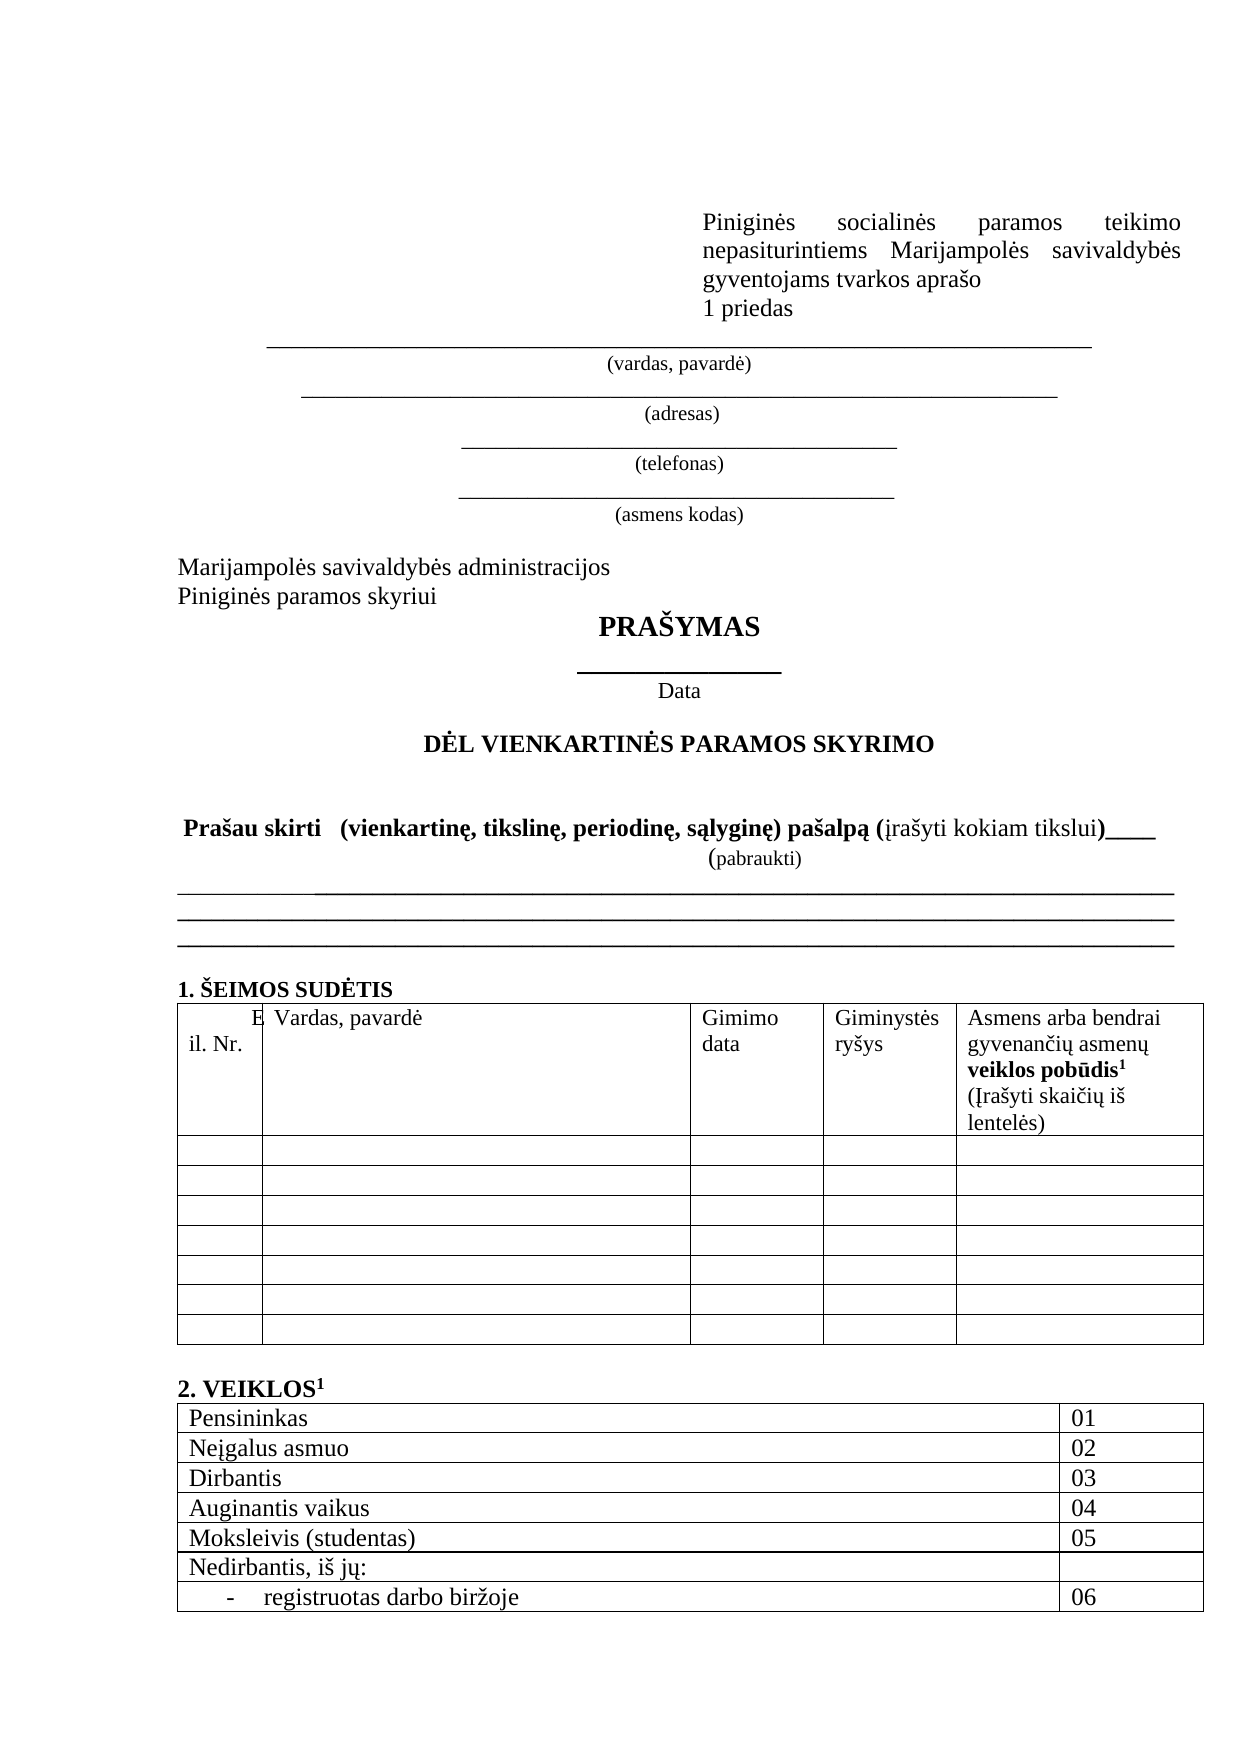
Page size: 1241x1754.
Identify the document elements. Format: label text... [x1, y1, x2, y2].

table_cell 03 [1060, 1463, 1203, 1492]
table_cell Neįgalus asmuo [178, 1433, 1059, 1462]
table_cell - registruotas darbo biržoje [178, 1582, 1059, 1611]
table_cell [824, 1315, 956, 1344]
table_cell [957, 1285, 1203, 1314]
text (telefonas) [177, 451, 1181, 475]
table_cell [178, 1315, 262, 1344]
text (adresas) [177, 401, 1181, 425]
text Piniginės socialinės paramos teikimo nepasiturintiems Marijampolės savivaldybės gyventojams tvarkos aprašo [702, 207, 1181, 293]
table_cell [957, 1256, 1203, 1284]
table_cell [263, 1166, 690, 1195]
table_header 01 [1060, 1404, 1203, 1432]
table_cell [178, 1226, 262, 1254]
table_cell 04 [1060, 1493, 1203, 1522]
table_cell [263, 1136, 690, 1165]
table_cell [691, 1226, 823, 1254]
table_cell [957, 1136, 1203, 1165]
text PRAŠYMAS [177, 609, 1181, 643]
table_cell [824, 1136, 956, 1165]
table_cell [691, 1256, 823, 1284]
table_header Asmens arba bendrai gyvenančių asmenų veiklos pobūdis1 (Įrašyti skaičių iš lentelės) [957, 1004, 1203, 1135]
table_cell [957, 1166, 1203, 1195]
table_header Pensininkas [178, 1404, 1059, 1432]
table_cell [957, 1226, 1203, 1254]
text ______________________________________ [177, 475, 1181, 502]
text __________________________________________________________________ [177, 322, 1181, 350]
table_cell Auginantis vaikus [178, 1493, 1059, 1522]
table_cell [263, 1196, 690, 1225]
text ______________________________________________________________________________________________________________________________________________________________________________ _______________________________________________________________________________________ [177, 871, 1181, 950]
table_cell [263, 1315, 690, 1344]
text Piniginės paramos skyriui [177, 581, 1181, 609]
table_cell [824, 1285, 956, 1314]
table_cell 05 [1060, 1523, 1203, 1551]
table_cell [691, 1315, 823, 1344]
table_cell Nedirbantis, iš jų: [178, 1553, 1059, 1581]
table_cell [957, 1315, 1203, 1344]
text Prašau skirti (vienkartinę, tikslinę, periodinę, sąlyginę) pašalpą (įrašyti kokiam tikslui)____ [183, 813, 1181, 842]
table_cell Dirbantis [178, 1463, 1059, 1492]
table_cell [178, 1196, 262, 1225]
table_cell [957, 1196, 1203, 1225]
table_cell [824, 1166, 956, 1195]
table_cell [691, 1166, 823, 1195]
text 1 priedas [177, 293, 1181, 322]
table_cell [691, 1285, 823, 1314]
table_header Giminystės ryšys [824, 1004, 956, 1135]
table_header Eil. Nr. [178, 1004, 262, 1135]
text (pabraukti) [413, 842, 1181, 871]
table_cell [824, 1256, 956, 1284]
text Marijampolės savivaldybės administracijos [177, 552, 1181, 581]
text 1. ŠEIMOS SUDĖTIS [177, 976, 1181, 1002]
table_cell [178, 1256, 262, 1284]
table_header Vardas, pavardė [263, 1004, 690, 1135]
text 2. VEIKLOS1 [177, 1374, 1181, 1402]
text Data [177, 677, 1181, 703]
table_cell [691, 1136, 823, 1165]
text DĖL VIENKARTINĖS PARAMOS SKYRIMO [177, 729, 1181, 758]
table_cell [263, 1285, 690, 1314]
table_cell [824, 1196, 956, 1225]
text (asmens kodas) [177, 502, 1181, 526]
table_cell [178, 1285, 262, 1314]
table_cell Moksleivis (studentas) [178, 1523, 1059, 1551]
table_cell [1060, 1553, 1203, 1581]
table_cell [263, 1226, 690, 1254]
table_cell 02 [1060, 1433, 1203, 1462]
text (vardas, pavardė) [177, 350, 1181, 374]
table_cell [263, 1256, 690, 1284]
table_cell [178, 1166, 262, 1195]
table_cell [691, 1196, 823, 1225]
table_cell [178, 1136, 262, 1165]
text __________________________________________________________________ [177, 374, 1181, 401]
table_cell [824, 1226, 956, 1254]
text ______________________________________ [177, 425, 1181, 451]
table_cell 06 [1060, 1582, 1203, 1611]
text ______________ [177, 643, 1181, 677]
table_header Gimimo data [691, 1004, 823, 1135]
